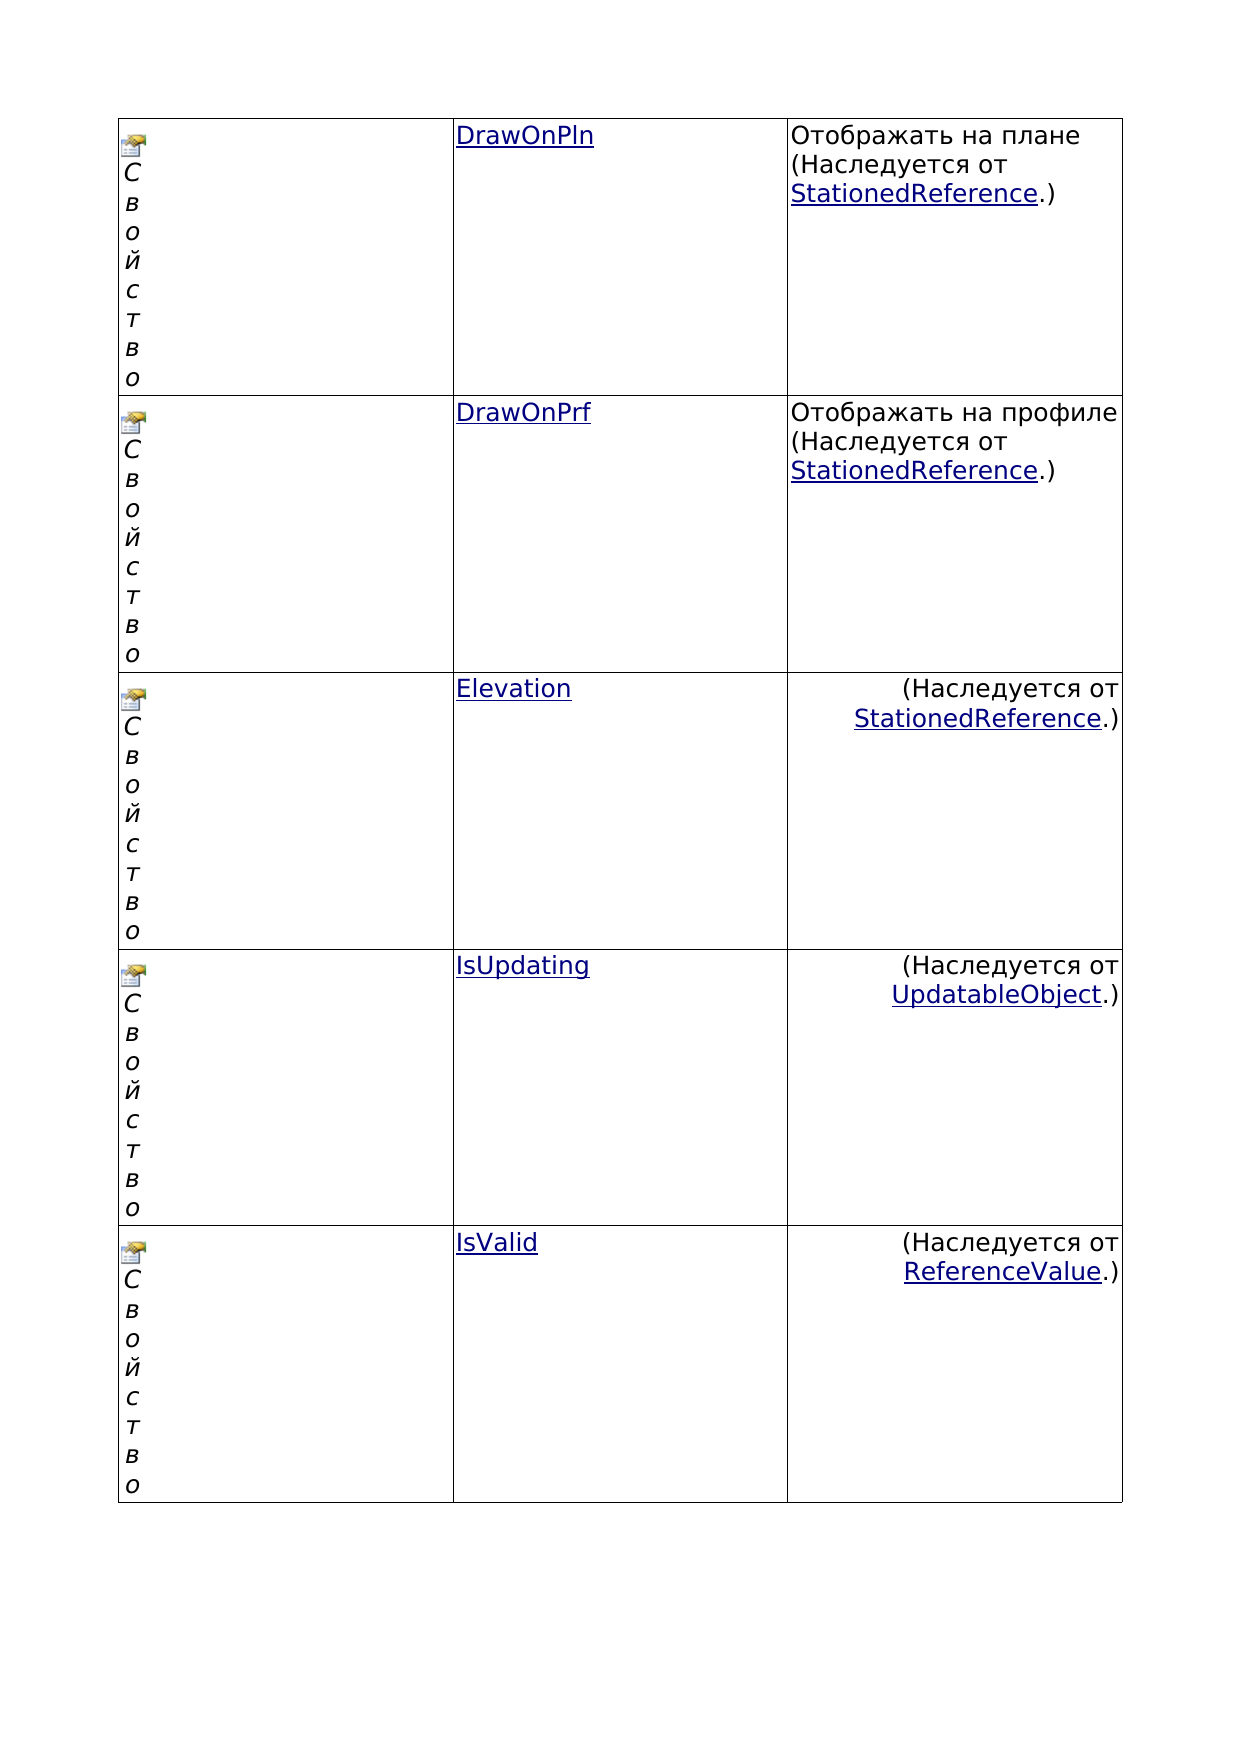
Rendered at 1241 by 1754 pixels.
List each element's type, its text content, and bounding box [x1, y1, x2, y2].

picture [121, 687, 147, 713]
table_cell DrawOnPln [454, 119, 787, 395]
picture [121, 963, 147, 989]
table_cell Elevation [454, 673, 787, 948]
picture [121, 133, 147, 159]
picture [121, 1240, 147, 1266]
table_cell Отображать на плане (Наследуется от StationedReference.) [788, 119, 1122, 395]
table_cell [119, 673, 453, 948]
table_cell (Наследуется от ReferenceValue.) [788, 1226, 1122, 1502]
table_cell [119, 396, 453, 672]
picture [121, 410, 147, 436]
table_cell IsUpdating [454, 950, 787, 1225]
table_cell (Наследуется от UpdatableObject.) [788, 950, 1122, 1225]
table_cell Отображать на профиле (Наследуется от StationedReference.) [788, 396, 1122, 672]
table_cell [119, 119, 453, 395]
table_cell (Наследуется от StationedReference.) [788, 673, 1122, 948]
table_cell [119, 950, 453, 1225]
table_cell [119, 1226, 453, 1502]
table_cell DrawOnPrf [454, 396, 787, 672]
table_cell IsValid [454, 1226, 787, 1502]
